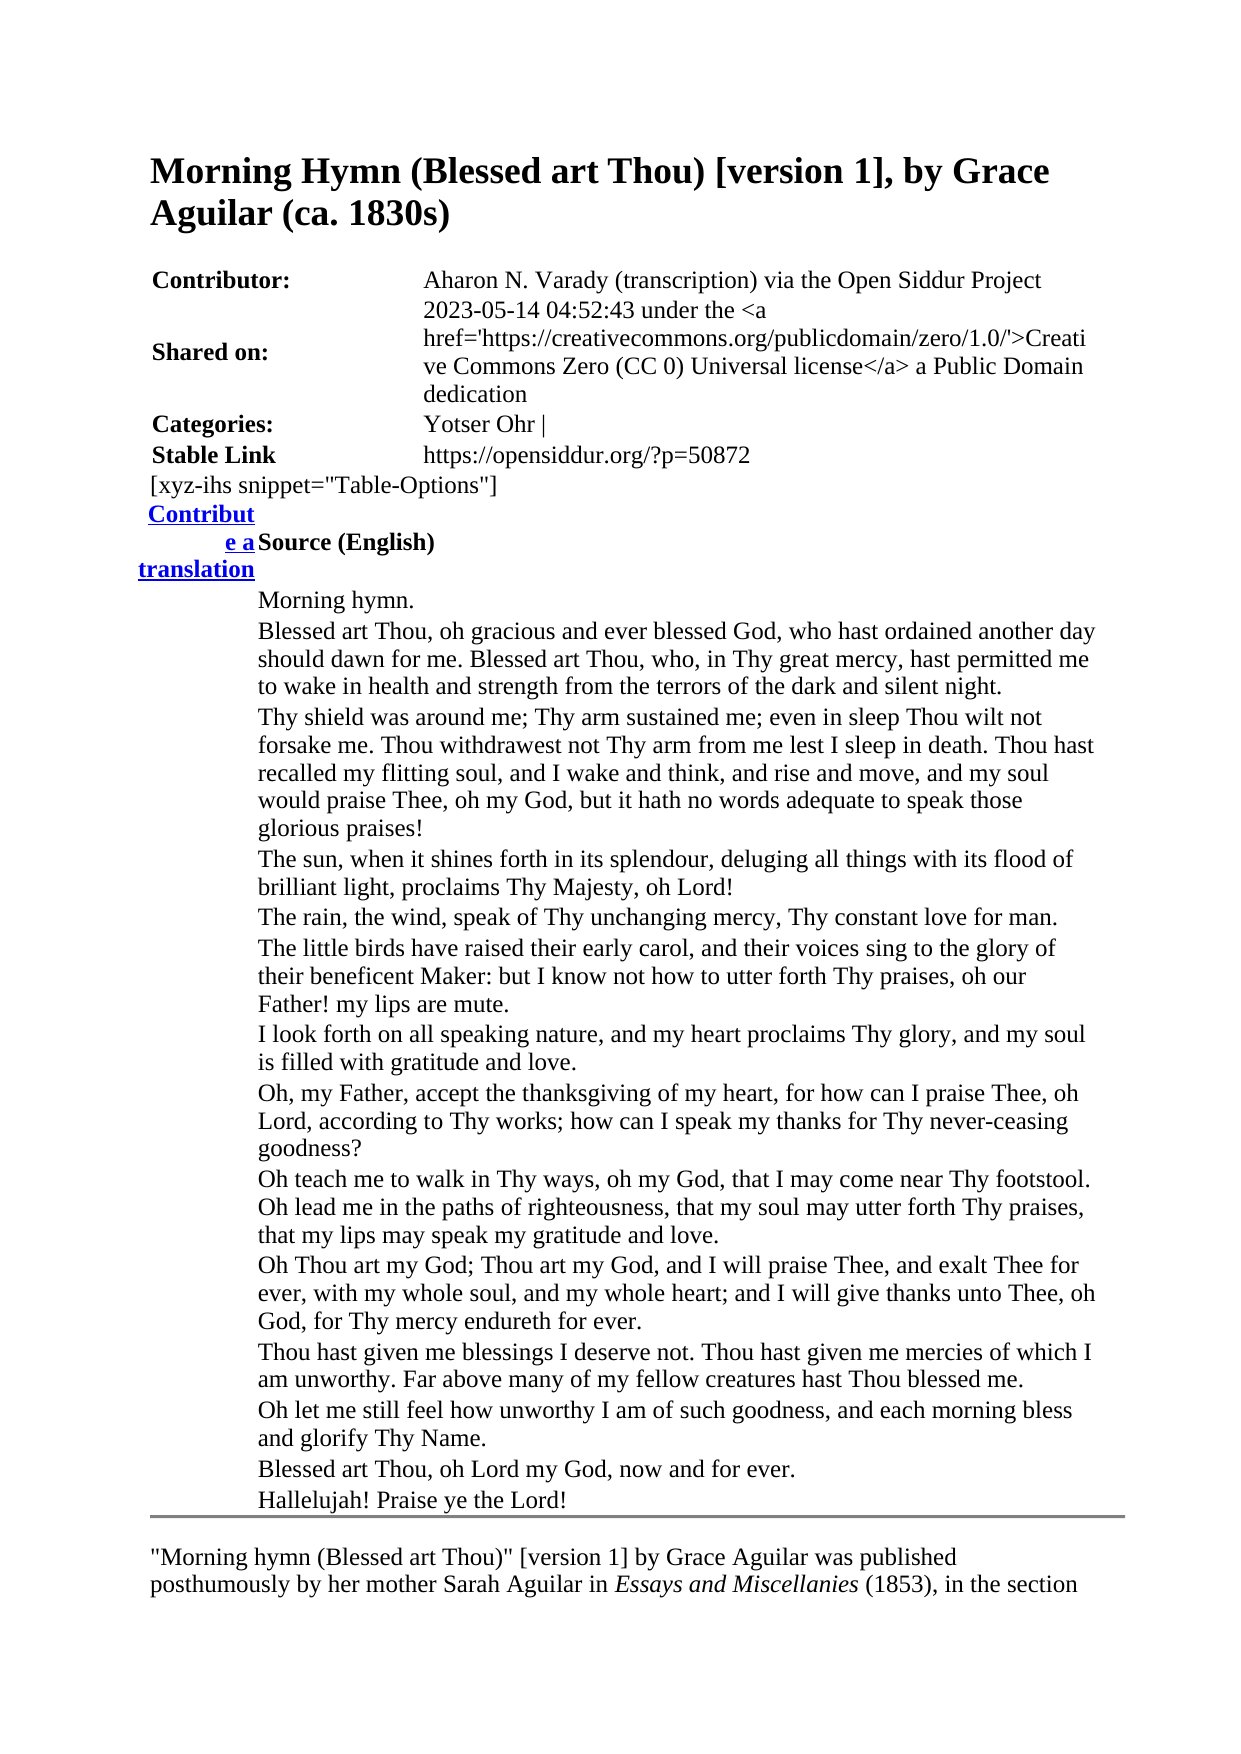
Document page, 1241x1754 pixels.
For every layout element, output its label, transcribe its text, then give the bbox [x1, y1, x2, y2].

table_cell Oh teach me to walk in Thy ways, oh my God, that I may come near Thy footstool. Oh lead me in the paths of righteousness, that my soul may utter forth Thy praises, that my lips may speak my gratitude and love. [256, 1164, 1105, 1250]
table_cell [135, 616, 256, 702]
table_cell Oh, my Father, accept the thanksgiving of my heart, for how can I praise Thee, oh Lord, according to Thy works; how can I speak my thanks for Thy never-ceasing goodness? [256, 1078, 1105, 1164]
table_cell Oh Thou art my God; Thou art my God, and I will praise Thee, and exalt Thee for ever, with my whole soul, and my whole heart; and I will give thanks unto Thee, oh God, for Thy mercy endureth for ever. [256, 1250, 1105, 1336]
table_cell [135, 1019, 256, 1078]
table_cell The little birds have raised their early carol, and their voices sing to the glory of their beneficent Maker: but I know not how to utter forth Thy praises, oh our Father! my lips are mute. [256, 933, 1105, 1019]
table_header Contributor: [150, 264, 421, 295]
table_cell Morning hymn. [256, 585, 1105, 616]
table_cell Thou hast given me blessings I deserve not. Thou hast given me mercies of which I am unworthy. Far above many of my fellow creatures hast Thou blessed me. [256, 1336, 1105, 1395]
table_cell https://opensiddur.org/?p=50872 [421, 440, 1090, 471]
table_cell Blessed art Thou, oh Lord my God, now and for ever. [256, 1454, 1105, 1484]
table_cell Blessed art Thou, oh gracious and ever blessed God, who hast ordained another day should dawn for me. Blessed art Thou, who, in Thy great mercy, hast permitted me to wake in health and strength from the terrors of the dark and silent night. [256, 616, 1105, 702]
table_cell Thy shield was around me; Thy arm sustained me; even in sleep Thou wilt not forsake me. Thou withdrawest not Thy arm from me lest I sleep in death. Thou hast recalled my flitting soul, and I wake and think, and rise and move, and my soul would praise Thee, oh my God, but it hath no words adequate to speak those glorious praises! [256, 702, 1105, 843]
table_cell [135, 1336, 256, 1395]
table_cell Stable Link [150, 440, 421, 471]
table_cell I look forth on all speaking nature, and my heart proclaims Thy glory, and my soul is filled with gratitude and love. [256, 1019, 1105, 1078]
table_cell [135, 702, 256, 843]
table_cell [135, 1484, 256, 1515]
table_cell [135, 1078, 256, 1164]
table_cell [135, 1454, 256, 1484]
table_cell [135, 902, 256, 933]
table_cell [135, 1164, 256, 1250]
table_cell [135, 1395, 256, 1453]
text [xyz-ihs snippet="Table-Options"] [150, 471, 1090, 498]
table_header Aharon N. Varady (transcription) via the Open Siddur Project [421, 264, 1090, 295]
table_cell The sun, when it shines forth in its splendour, deluging all things with its flood of brilliant light, proclaims Thy Majesty, oh Lord! [256, 844, 1105, 902]
table_cell Oh let me still feel how unworthy I am of such goodness, and each morning bless and glorify Thy Name. [256, 1395, 1105, 1453]
table_header Source (English) [256, 499, 1105, 585]
table_cell The rain, the wind, speak of Thy unchanging mercy, Thy constant love for man. [256, 902, 1105, 933]
table_cell 2023-05-14 04:52:43 under the <a href='https://creativecommons.org/publicdomain/zero/1.0/'>Creative Commons Zero (CC 0) Universal license</a> a Public Domain dedication [421, 295, 1090, 409]
table_cell [135, 844, 256, 902]
table_cell [135, 933, 256, 1019]
table_cell Hallelujah! Praise ye the Lord! [256, 1484, 1105, 1515]
text "Morning hymn (Blessed art Thou)" [version 1] by Grace Aguilar was published posthumously by her mother Sarah Aguilar in Essays and Miscellanies (1853), in the section [150, 1543, 1090, 1598]
table_cell Categories: [150, 409, 421, 440]
table_cell Yotser Ohr | [421, 409, 1090, 440]
table_header Contribute a translation [135, 499, 256, 585]
table_cell [135, 1250, 256, 1336]
table_cell [135, 585, 256, 616]
table_cell Shared on: [150, 295, 421, 409]
subtitle Morning Hymn (Blessed art Thou) [version 1], by Grace Aguilar (ca. 1830s) [150, 150, 1090, 233]
